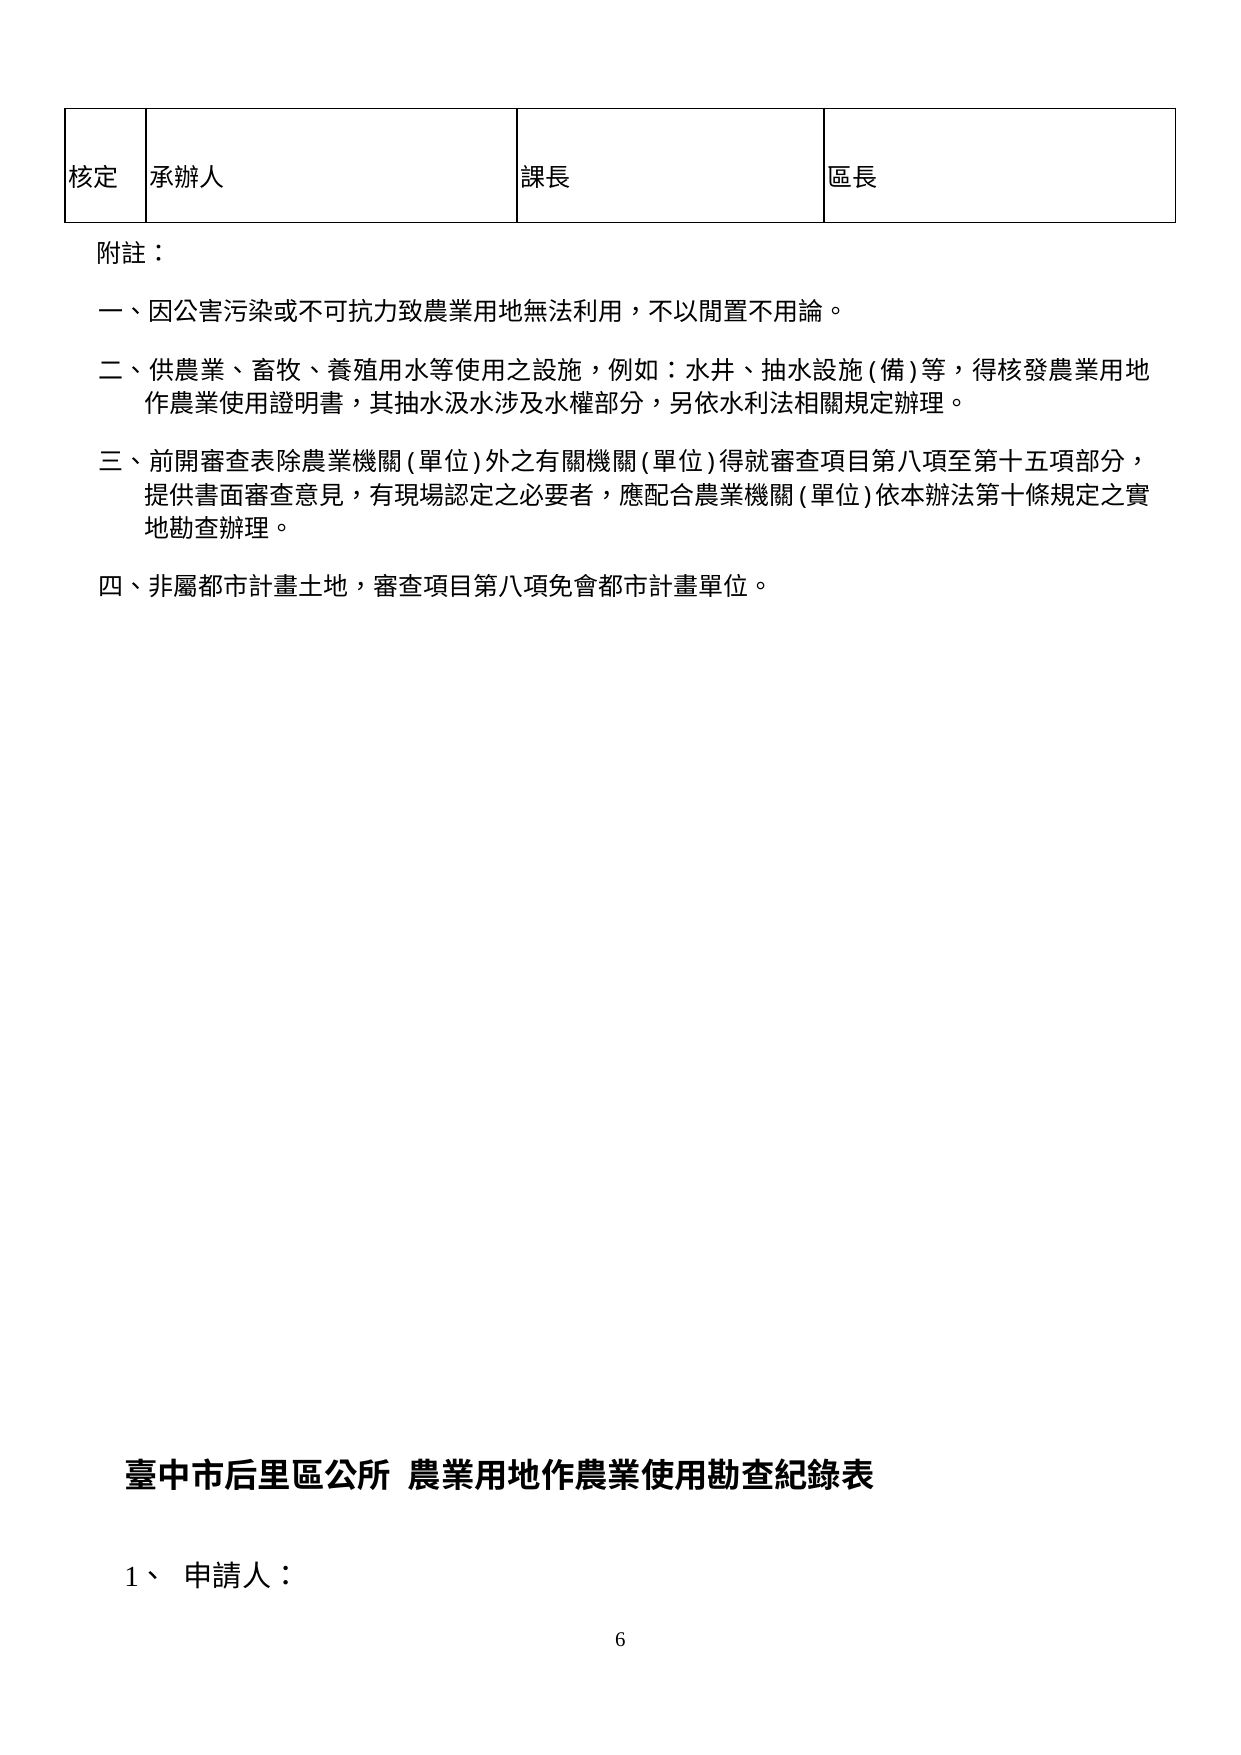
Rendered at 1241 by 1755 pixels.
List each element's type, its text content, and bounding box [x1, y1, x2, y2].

text 四、非屬都市計畫土地，審查項目第八項免會都市計畫單位。 [98, 569, 1151, 602]
text 二、供農業、畜牧、養殖用水等使用之設施，例如：水井、抽水設施(備)等，得核發農業用地作農業使用證明書，其抽水汲水涉及水權部分，另依水利法相關規定辦理。 [98, 352, 1151, 419]
text 一、因公害污染或不可抗力致農業用地無法利用，不以閒置不用論。 [98, 294, 1116, 327]
text 三、前開審查表除農業機關(單位)外之有關機關(單位)得就審查項目第八項至第十五項部分，提供書面審查意見，有現場認定之必要者，應配合農業機關(單位)依本辦法第十條規定之實地勘查辦理。 [98, 444, 1151, 544]
table_cell 課長 [518, 109, 823, 222]
text 臺中市后里區公所 農業用地作農業使用勘查紀錄表 [124, 1432, 1116, 1494]
table_cell 區長 [825, 109, 1175, 222]
text 附註： [97, 236, 1116, 269]
table_cell 承辦人 [147, 109, 516, 222]
table_cell 核定 [66, 109, 145, 222]
list 申請人： [124, 1532, 1116, 1594]
